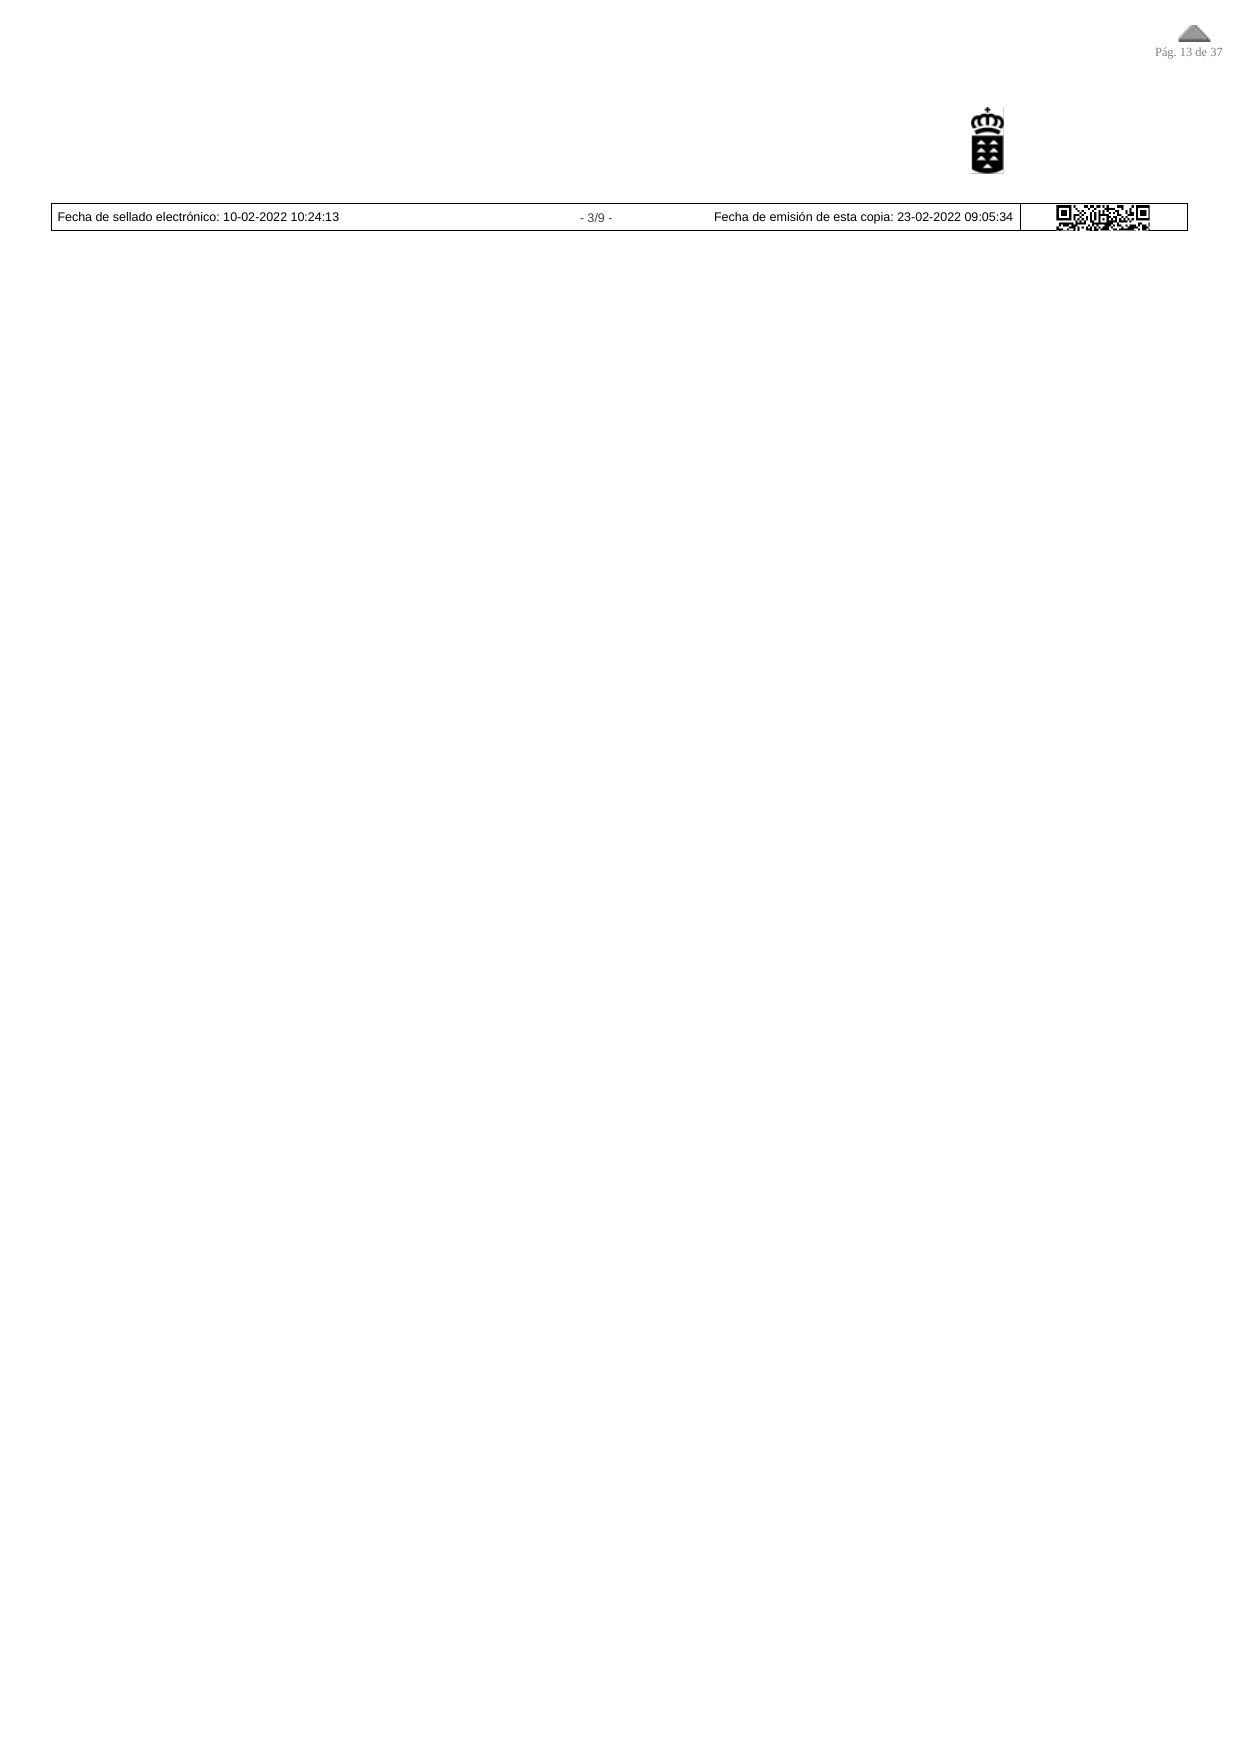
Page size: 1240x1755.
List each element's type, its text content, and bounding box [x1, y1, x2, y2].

picture [971, 107, 1005, 175]
table_cell Fecha de sellado electrónico: 10-02-2022 10:24:13 - 3/9 - Fecha de emisión de esta copia: 23-02-2022 09:05:34 [52, 204, 1020, 230]
picture [1177, 25, 1211, 42]
picture [1056, 205, 1150, 231]
table_header [1021, 204, 1187, 230]
